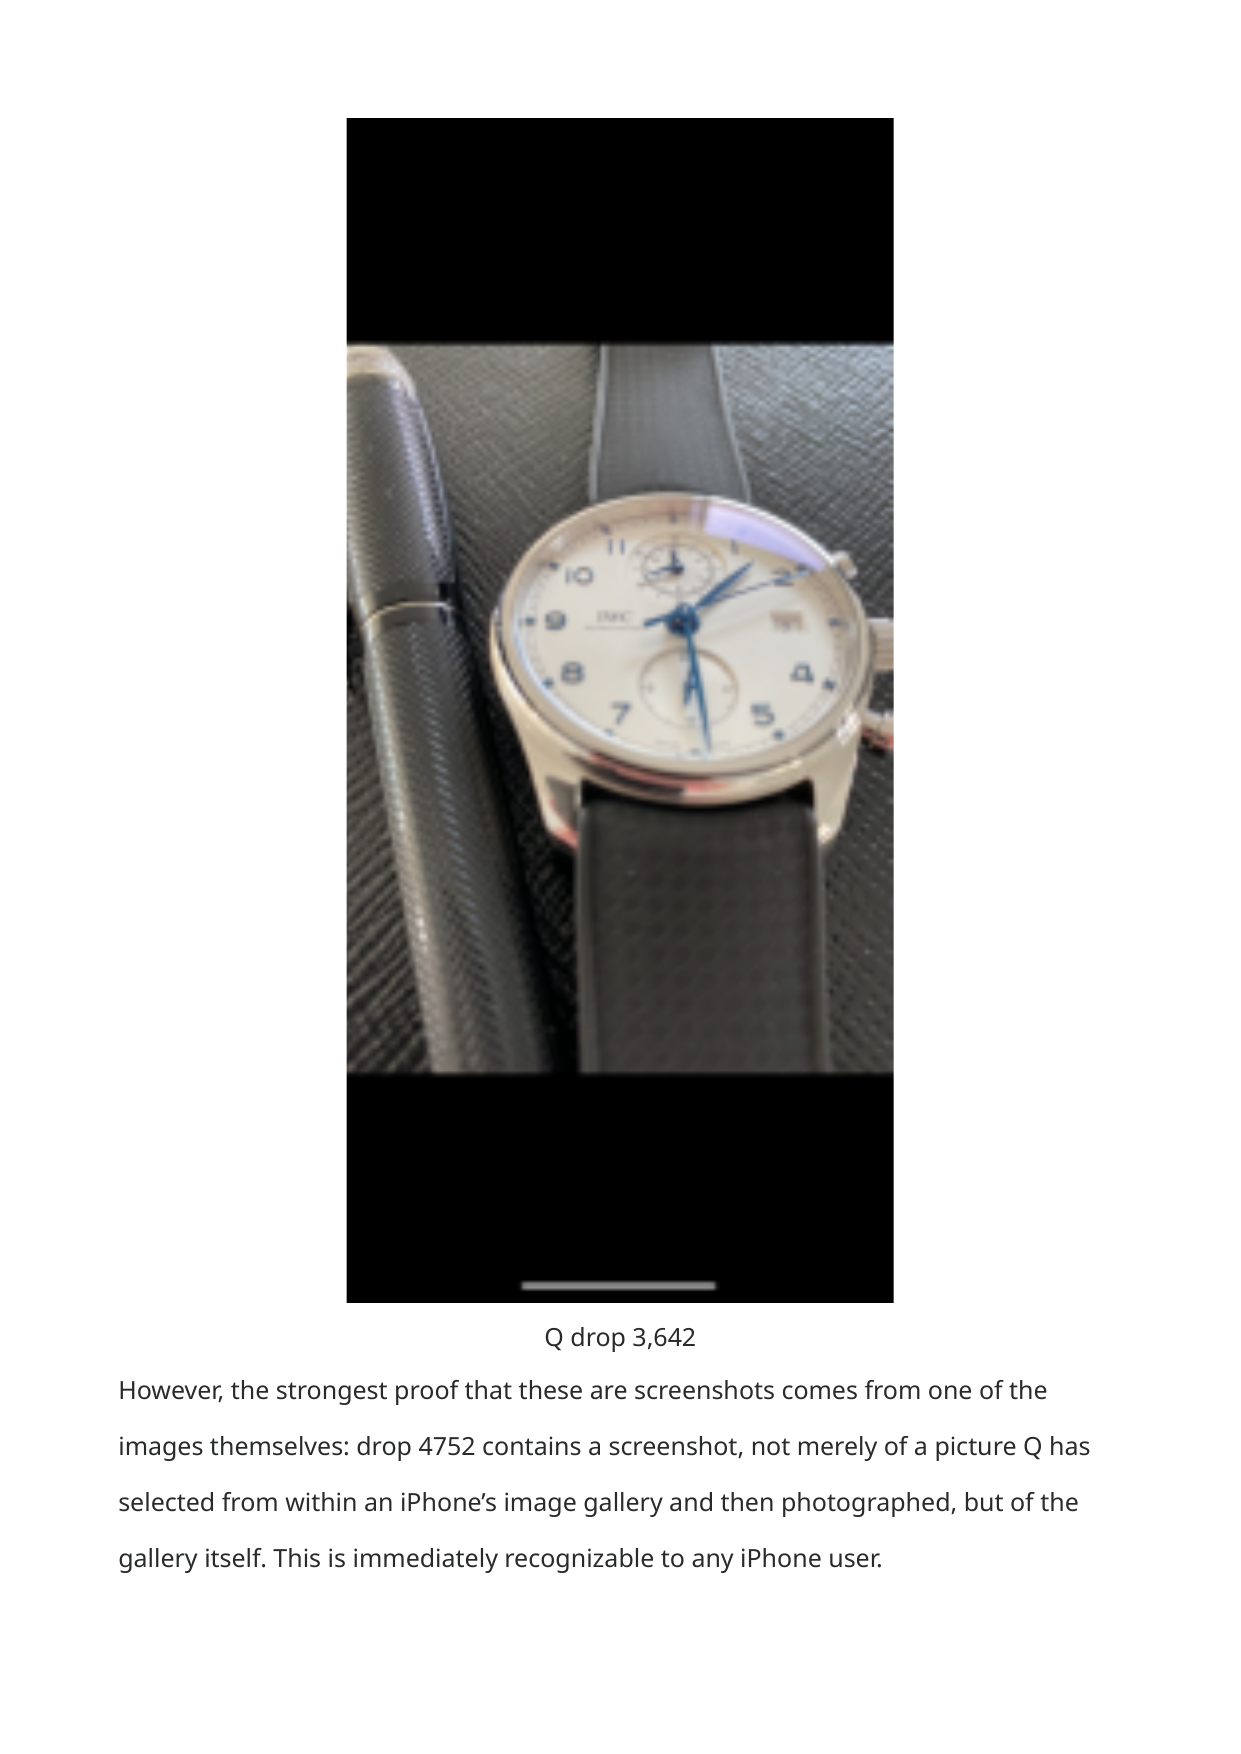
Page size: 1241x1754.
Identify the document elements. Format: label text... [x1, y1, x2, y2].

picture [346, 118, 894, 1303]
text However, the strongest proof that these are screenshots comes from one of the images themselves: drop 4752 contains a screenshot, not merely of a picture Q has selected from within an iPhone’s image gallery and then photographed, but of the gallery itself. This is immediately recognizable to any iPhone user. [118, 1373, 1122, 1575]
text Q drop 3,642 [118, 1319, 1122, 1353]
